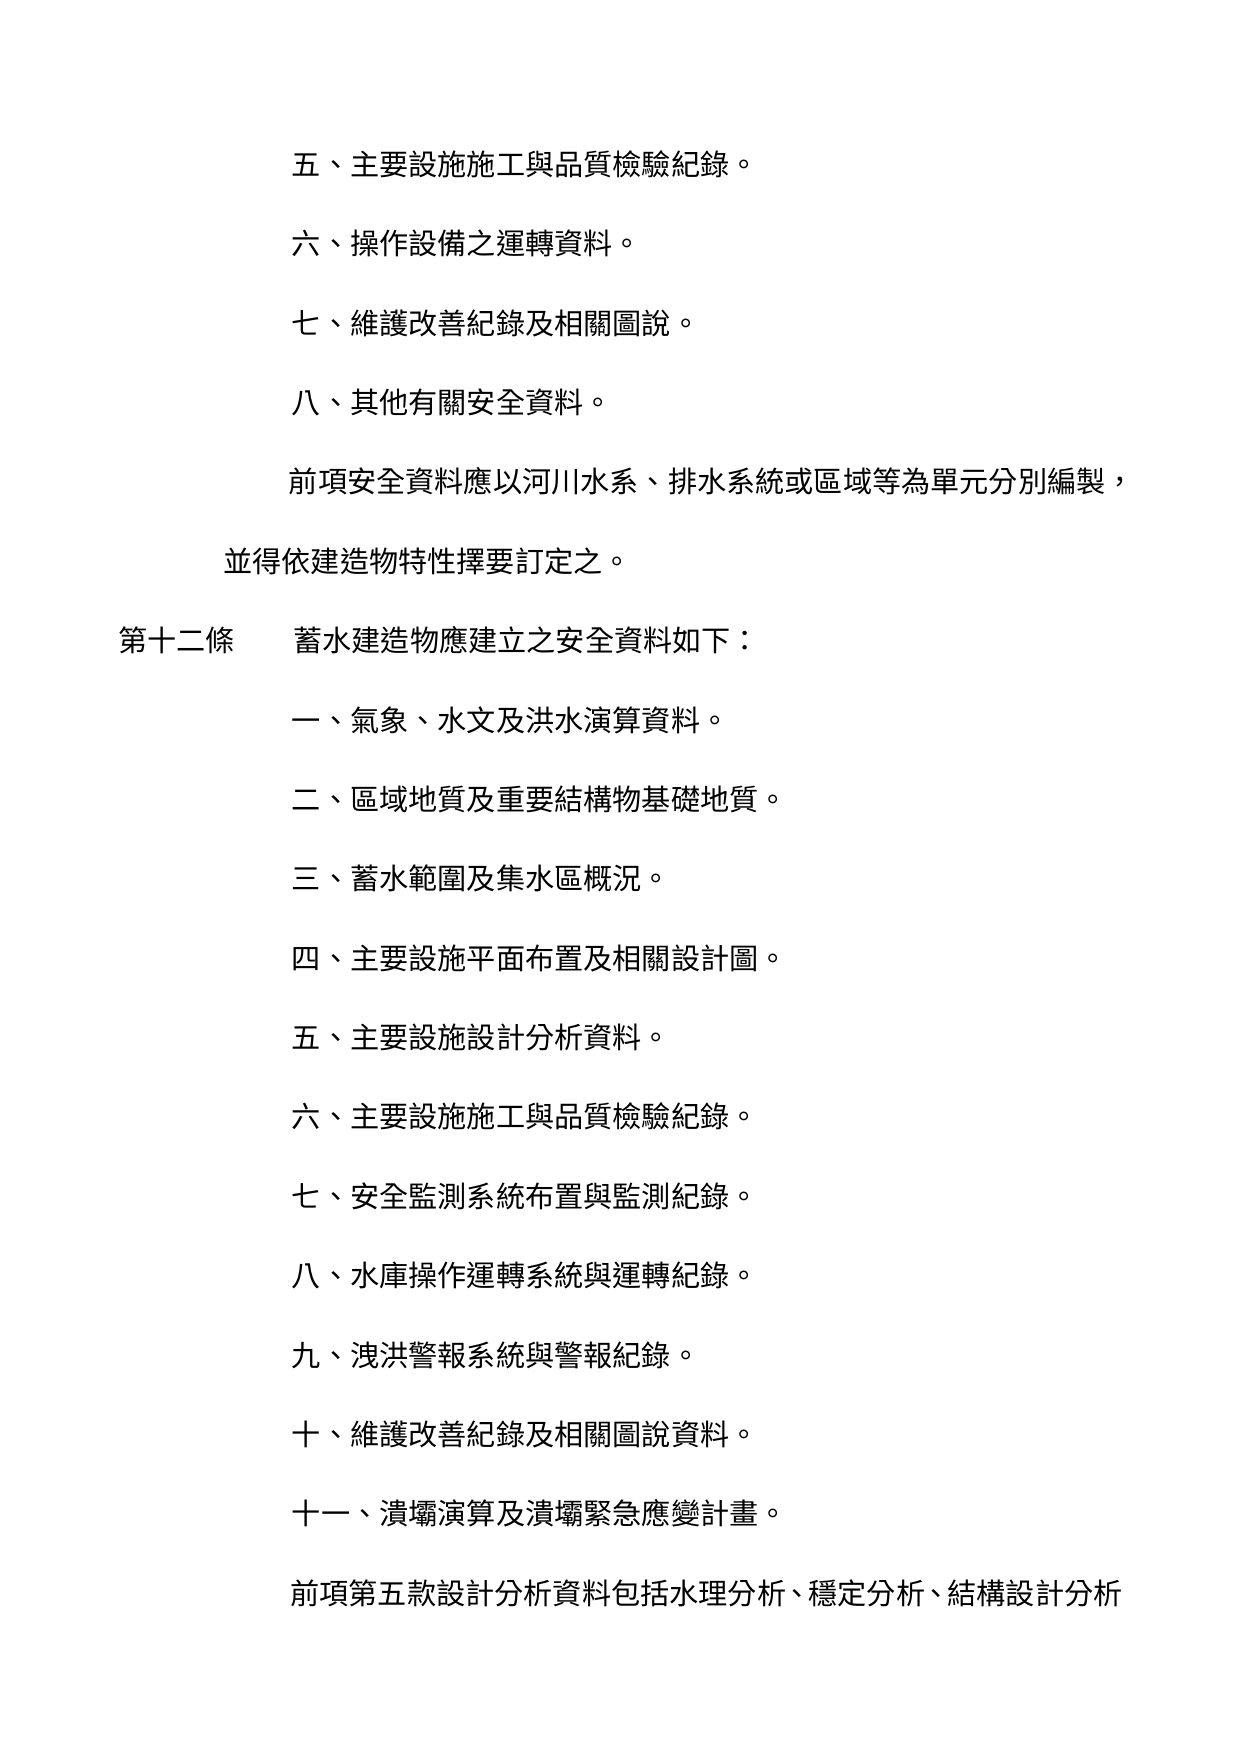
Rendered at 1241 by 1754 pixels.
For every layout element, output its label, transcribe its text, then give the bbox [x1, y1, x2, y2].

text 三、蓄水範圍及集水區概況。 [292, 837, 1122, 917]
text 七、維護改善紀錄及相關圖說。 [292, 282, 1122, 361]
text 一、氣象、水文及洪水演算資料。 [292, 678, 1122, 758]
text 第十二條 蓄水建造物應建立之安全資料如下： [118, 599, 1122, 678]
text 七、安全監測系統布置與監測紀錄。 [292, 1155, 1122, 1234]
text 十、維護改善紀錄及相關圖說資料。 [292, 1393, 1122, 1472]
text 二、區域地質及重要結構物基礎地質。 [292, 758, 1122, 837]
text 五、主要設施施工與品質檢驗紀錄。 [292, 123, 1122, 202]
text 六、操作設備之運轉資料。 [292, 202, 1122, 282]
text 八、水庫操作運轉系統與運轉紀錄。 [292, 1234, 1122, 1313]
text 前項安全資料應以河川水系、排水系統或區域等為單元分別編製，並得依建造物特性擇要訂定之。 [223, 440, 1122, 599]
text 前項第五款設計分析資料包括水理分析、穩定分析、結構設計分析 [239, 1552, 1122, 1631]
text 四、主要設施平面布置及相關設計圖。 [292, 917, 1122, 996]
text 六、主要設施施工與品質檢驗紀錄。 [292, 1075, 1122, 1155]
text 九、洩洪警報系統與警報紀錄。 [292, 1313, 1122, 1393]
text 十一、潰壩演算及潰壩緊急應變計畫。 [292, 1472, 1122, 1552]
text 八、其他有關安全資料。 [292, 361, 1122, 440]
text 五、主要設施設計分析資料。 [292, 996, 1122, 1075]
